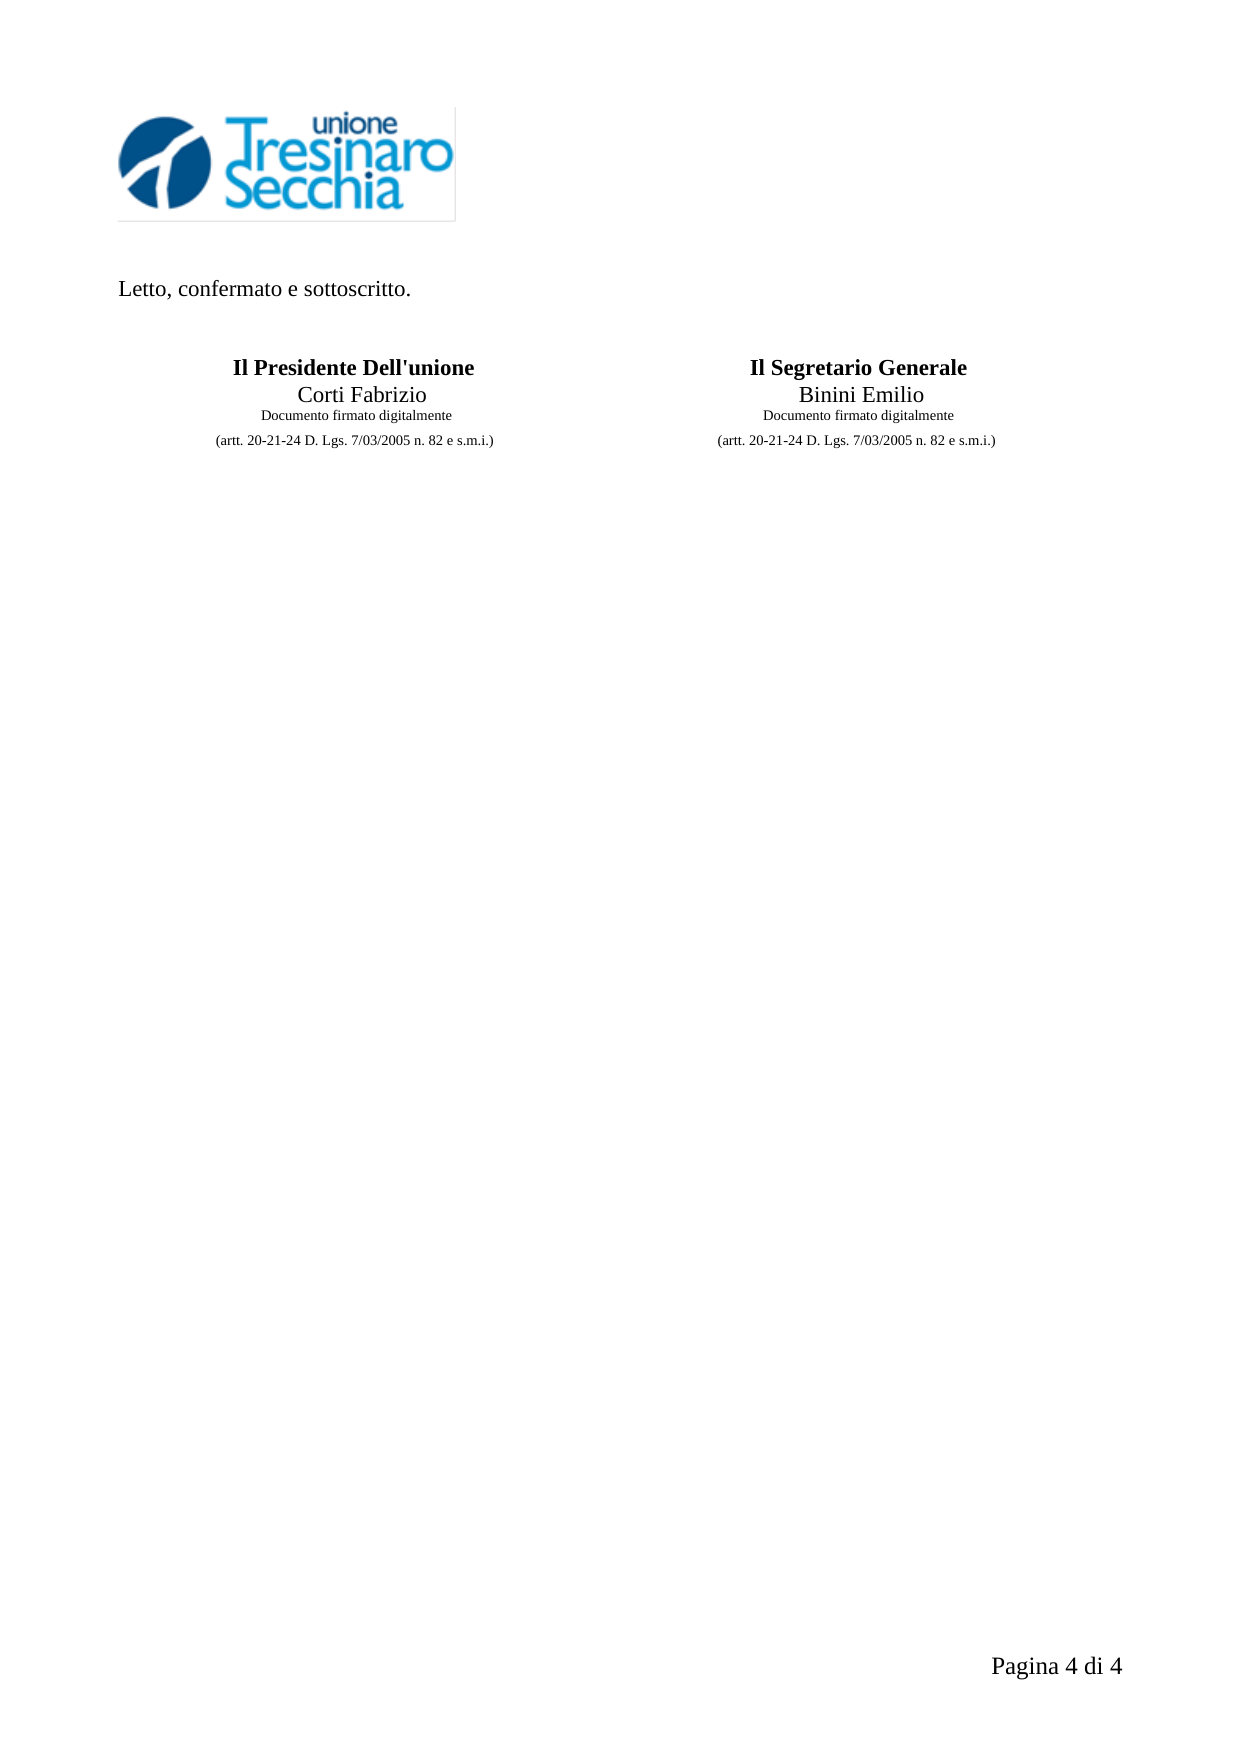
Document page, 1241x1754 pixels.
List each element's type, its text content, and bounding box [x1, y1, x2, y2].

table_header Il Segretario Generale Binini Emilio Documento firmato digitalmente (artt. 20-21-24 D. Lgs. 7/03/2005 n. 82 e s.m.i.) [595, 354, 1122, 449]
table_header Il Presidente Dell'unione Corti Fabrizio Documento firmato digitalmente (artt. 20-21-24 D. Lgs. 7/03/2005 n. 82 e s.m.i.) [118, 354, 595, 449]
text Letto, confermato e sottoscritto. [118, 275, 1122, 302]
picture [117, 107, 457, 223]
